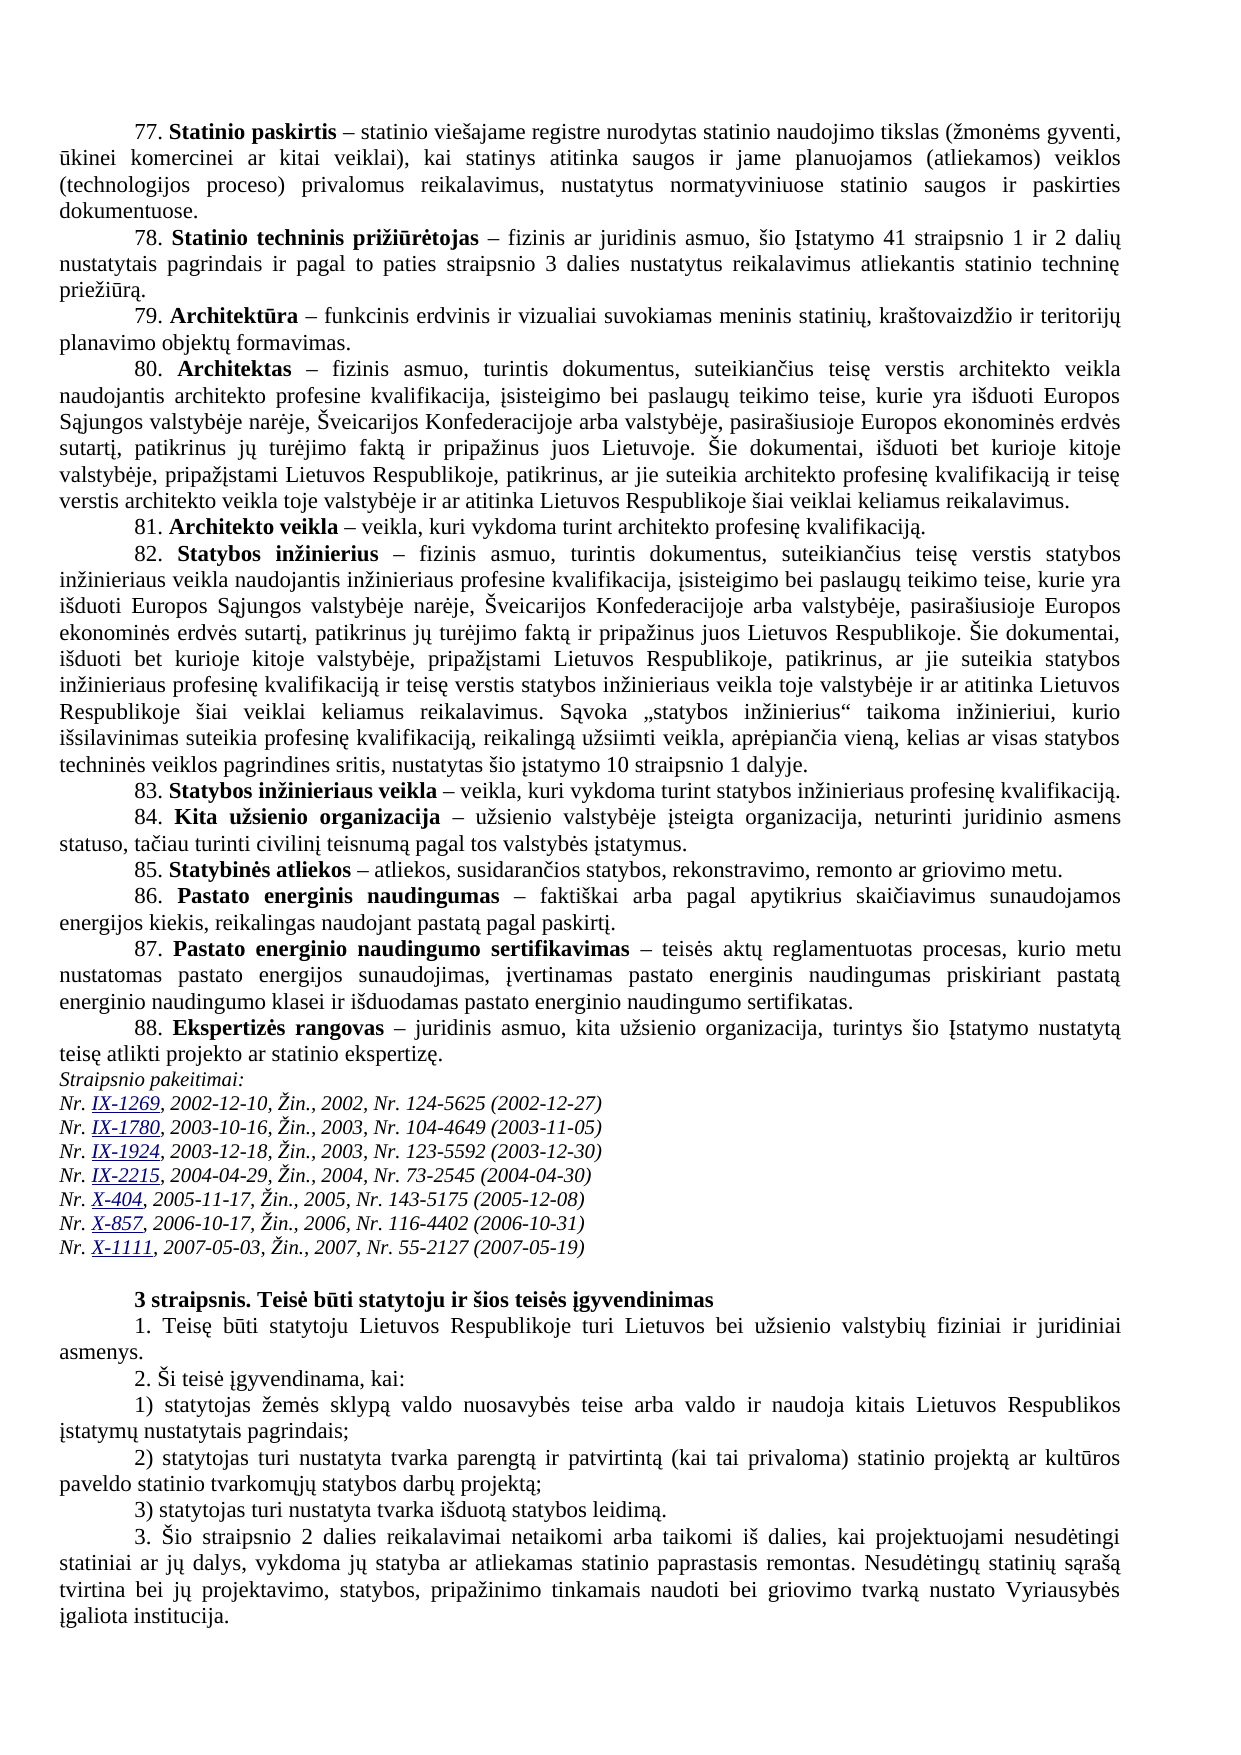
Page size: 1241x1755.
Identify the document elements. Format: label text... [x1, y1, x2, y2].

text 3) statytojas turi nustatyta tvarka išduotą statybos leidimą. [59, 1497, 1122, 1523]
text 81. Architekto veikla – veikla, kuri vykdoma turint architekto profesinę kvalifikaciją. [59, 513, 1122, 540]
text Nr. X-404, 2005-11-17, Žin., 2005, Nr. 143-5175 (2005-12-08) [59, 1187, 1122, 1211]
text 3 straipsnis. Teisė būti statytoju ir šios teisės įgyvendinimas [59, 1286, 1122, 1312]
text 79. Architektūra – funkcinis erdvinis ir vizualiai suvokiamas meninis statinių, kraštovaizdžio ir teritorijų planavimo objektų formavimas. [59, 303, 1122, 355]
text Straipsnio pakeitimai: [59, 1067, 1122, 1091]
text Nr. IX-2215, 2004-04-29, Žin., 2004, Nr. 73-2545 (2004-04-30) [59, 1163, 1122, 1187]
text 87. Pastato energinio naudingumo sertifikavimas – teisės aktų reglamentuotas procesas, kurio metu nustatomas pastato energijos sunaudojimas, įvertinamas pastato energinis naudingumas priskiriant pastatą energinio naudingumo klasei ir išduodamas pastato energinio naudingumo sertifikatas. [59, 935, 1122, 1014]
text 1. Teisę būti statytoju Lietuvos Respublikoje turi Lietuvos bei užsienio valstybių fiziniai ir juridiniai asmenys. [59, 1312, 1122, 1365]
text 77. Statinio paskirtis – statinio viešajame registre nurodytas statinio naudojimo tikslas (žmonėms gyventi, ūkinei komercinei ar kitai veiklai), kai statinys atitinka saugos ir jame planuojamos (atliekamos) veiklos (technologijos proceso) privalomus reikalavimus, nustatytus normatyviniuose statinio saugos ir paskirties dokumentuose. [59, 118, 1122, 223]
text 80. Architektas – fizinis asmuo, turintis dokumentus, suteikiančius teisę verstis architekto veikla naudojantis architekto profesine kvalifikacija, įsisteigimo bei paslaugų teikimo teise, kurie yra išduoti Europos Sąjungos valstybėje narėje, Šveicarijos Konfederacijoje arba valstybėje, pasirašiusioje Europos ekonominės erdvės sutartį, patikrinus jų turėjimo faktą ir pripažinus juos Lietuvoje. Šie dokumentai, išduoti bet kurioje kitoje valstybėje, pripažįstami Lietuvos Respublikoje, patikrinus, ar jie suteikia architekto profesinę kvalifikaciją ir teisę verstis architekto veikla toje valstybėje ir ar atitinka Lietuvos Respublikoje šiai veiklai keliamus reikalavimus. [59, 355, 1122, 513]
text Nr. X-1111, 2007-05-03, Žin., 2007, Nr. 55-2127 (2007-05-19) [59, 1235, 1122, 1259]
text 2) statytojas turi nustatyta tvarka parengtą ir patvirtintą (kai tai privaloma) statinio projektą ar kultūros paveldo statinio tvarkomųjų statybos darbų projektą; [59, 1444, 1122, 1497]
text Nr. IX-1780, 2003-10-16, Žin., 2003, Nr. 104-4649 (2003-11-05) [59, 1115, 1122, 1139]
text 82. Statybos inžinierius – fizinis asmuo, turintis dokumentus, suteikiančius teisę verstis statybos inžinieriaus veikla naudojantis inžinieriaus profesine kvalifikacija, įsisteigimo bei paslaugų teikimo teise, kurie yra išduoti Europos Sąjungos valstybėje narėje, Šveicarijos Konfederacijoje arba valstybėje, pasirašiusioje Europos ekonominės erdvės sutartį, patikrinus jų turėjimo faktą ir pripažinus juos Lietuvos Respublikoje. Šie dokumentai, išduoti bet kurioje kitoje valstybėje, pripažįstami Lietuvos Respublikoje, patikrinus, ar jie suteikia statybos inžinieriaus profesinę kvalifikaciją ir teisę verstis statybos inžinieriaus veikla toje valstybėje ir ar atitinka Lietuvos Respublikoje šiai veiklai keliamus reikalavimus. Sąvoka „statybos inžinierius“ taikoma inžinieriui, kurio išsilavinimas suteikia profesinę kvalifikaciją, reikalingą užsiimti veikla, aprėpiančia vieną, kelias ar visas statybos techninės veiklos pagrindines sritis, nustatytas šio įstatymo 10 straipsnio 1 dalyje. [59, 540, 1122, 777]
text 86. Pastato energinis naudingumas – faktiškai arba pagal apytikrius skaičiavimus sunaudojamos energijos kiekis, reikalingas naudojant pastatą pagal paskirtį. [59, 882, 1122, 935]
text 83. Statybos inžinieriaus veikla – veikla, kuri vykdoma turint statybos inžinieriaus profesinę kvalifikaciją. [59, 777, 1122, 803]
text Nr. IX-1924, 2003-12-18, Žin., 2003, Nr. 123-5592 (2003-12-30) [59, 1139, 1122, 1163]
text 1) statytojas žemės sklypą valdo nuosavybės teise arba valdo ir naudoja kitais Lietuvos Respublikos įstatymų nustatytais pagrindais; [59, 1391, 1122, 1444]
text 84. Kita užsienio organizacija – užsienio valstybėje įsteigta organizacija, neturinti juridinio asmens statuso, tačiau turinti civilinį teisnumą pagal tos valstybės įstatymus. [59, 803, 1122, 856]
text 2. Ši teisė įgyvendinama, kai: [59, 1365, 1122, 1391]
text Nr. IX-1269, 2002-12-10, Žin., 2002, Nr. 124-5625 (2002-12-27) [59, 1091, 1122, 1115]
text Nr. X-857, 2006-10-17, Žin., 2006, Nr. 116-4402 (2006-10-31) [59, 1211, 1122, 1235]
text 78. Statinio techninis prižiūrėtojas – fizinis ar juridinis asmuo, šio Įstatymo 41 straipsnio 1 ir 2 dalių nustatytais pagrindais ir pagal to paties straipsnio 3 dalies nustatytus reikalavimus atliekantis statinio techninę priežiūrą. [59, 223, 1122, 303]
text 85. Statybinės atliekos – atliekos, susidarančios statybos, rekonstravimo, remonto ar griovimo metu. [59, 856, 1122, 882]
text 88. Ekspertizės rangovas – juridinis asmuo, kita užsienio organizacija, turintys šio Įstatymo nustatytą teisę atlikti projekto ar statinio ekspertizę. [59, 1014, 1122, 1067]
text 3. Šio straipsnio 2 dalies reikalavimai netaikomi arba taikomi iš dalies, kai projektuojami nesudėtingi statiniai ar jų dalys, vykdoma jų statyba ar atliekamas statinio paprastasis remontas. Nesudėtingų statinių sąrašą tvirtina bei jų projektavimo, statybos, pripažinimo tinkamais naudoti bei griovimo tvarką nustato Vyriausybės įgaliota institucija. [59, 1523, 1122, 1628]
